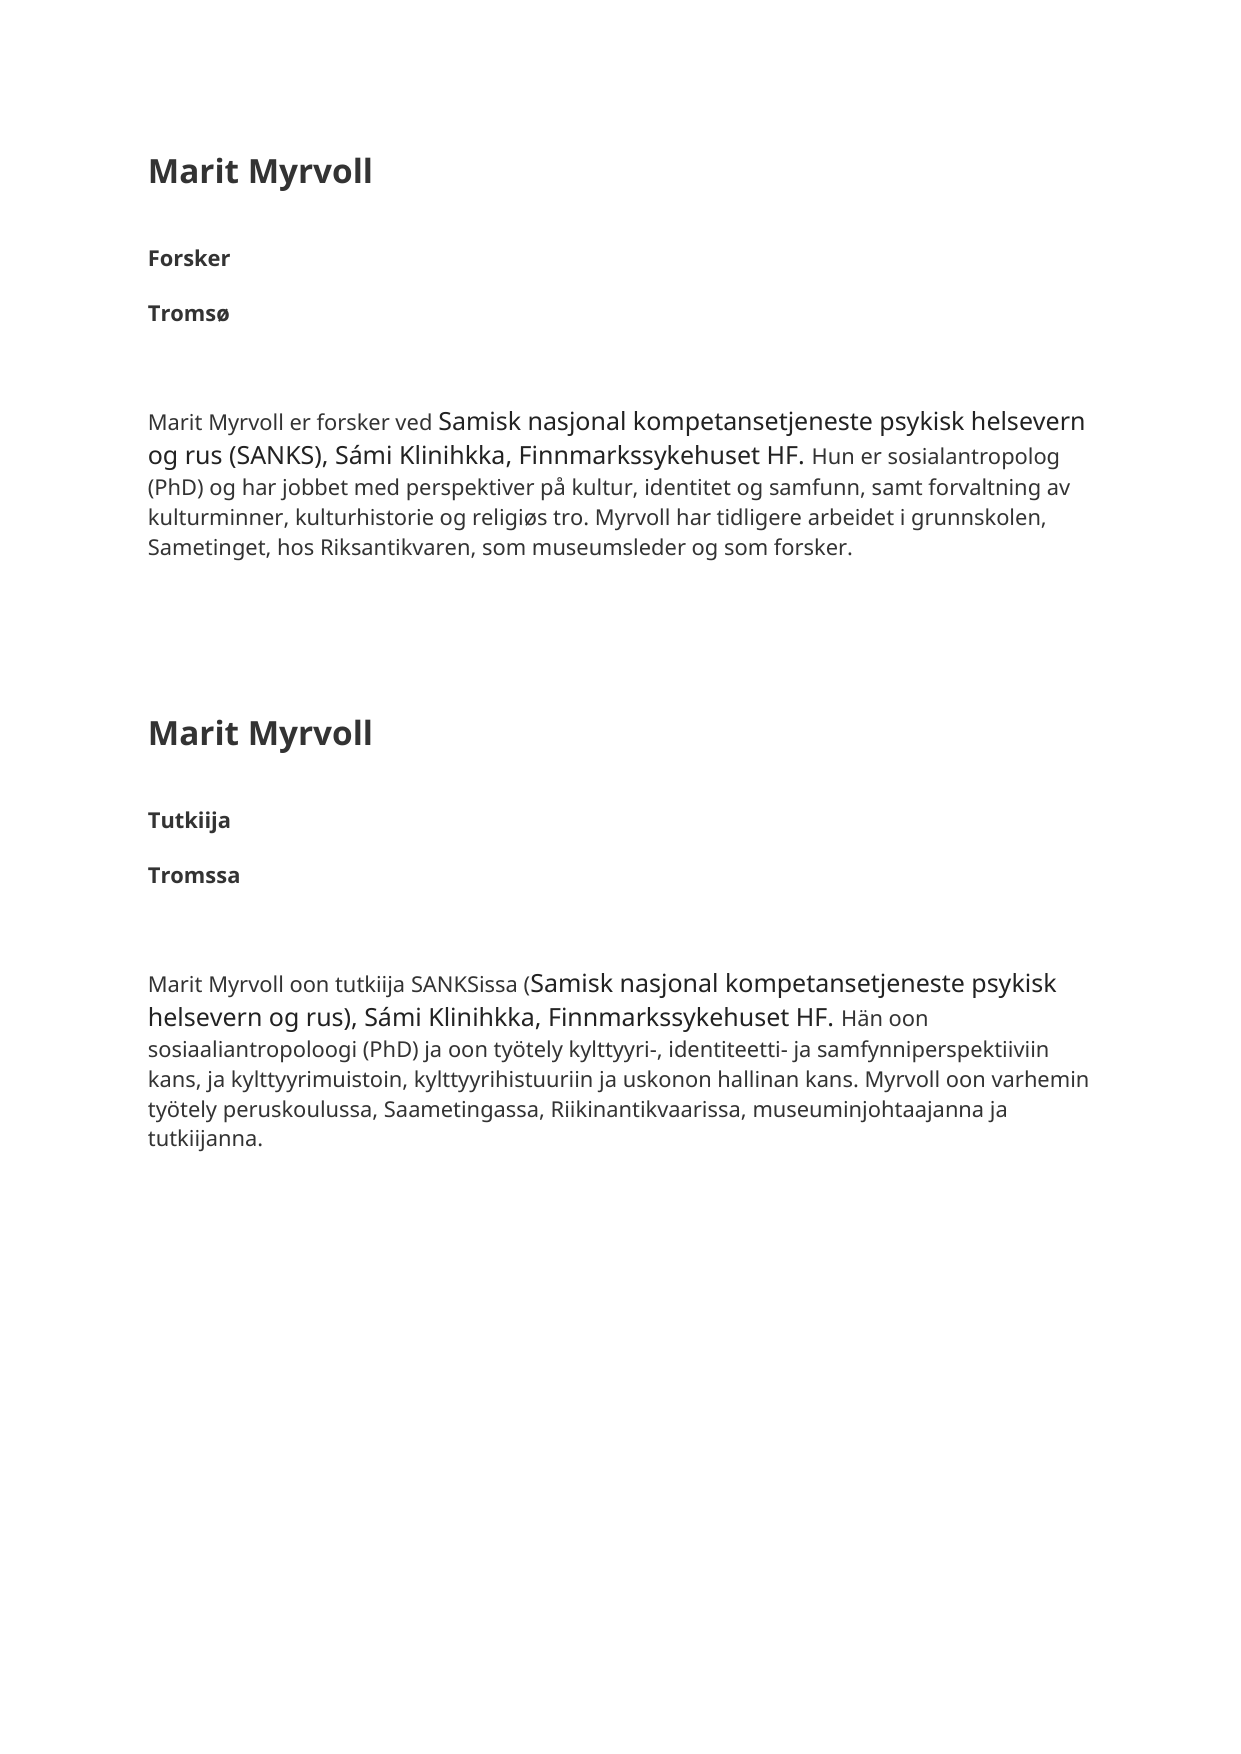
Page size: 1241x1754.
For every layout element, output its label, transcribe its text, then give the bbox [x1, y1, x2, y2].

text Tromsø [148, 298, 1093, 328]
text Marit Myrvoll [148, 710, 1093, 755]
text Tromssa [148, 861, 1093, 890]
text Forsker [148, 243, 1093, 273]
text Tutkiija [148, 806, 1093, 835]
text Marit Myrvoll er forsker ved Samisk nasjonal kompetansetjeneste psykisk helsevern og rus (SANKS), Sámi Klinihkka, Finnmarkssykehuset HF. Hun er sosialantropolog (PhD) og har jobbet med perspektiver på kultur, identitet og samfunn, samt forvaltning av kulturminner, kulturhistorie og religiøs tro. Myrvoll har tidligere arbeidet i grunnskolen, Sametinget, hos Riksantikvaren, som museumsleder og som forsker. [148, 404, 1093, 561]
text Marit Myrvoll [148, 148, 1093, 193]
text Marit Myrvoll oon tutkiija SANKSissa (Samisk nasjonal kompetansetjeneste psykisk helsevern og rus), Sámi Klinihkka, Finnmarkssykehuset HF. Hän oon sosiaaliantropoloogi (PhD) ja oon työtely kylttyyri-, identiteetti- ja samfynniperspektiiviin kans, ja kylttyyrimuistoin, kylttyyrihistuuriin ja uskonon hallinan kans. Myrvoll oon varhemin työtely peruskoulussa, Saametingassa, Riikinantikvaarissa, museuminjohtaajanna ja tutkiijanna. [148, 966, 1093, 1153]
